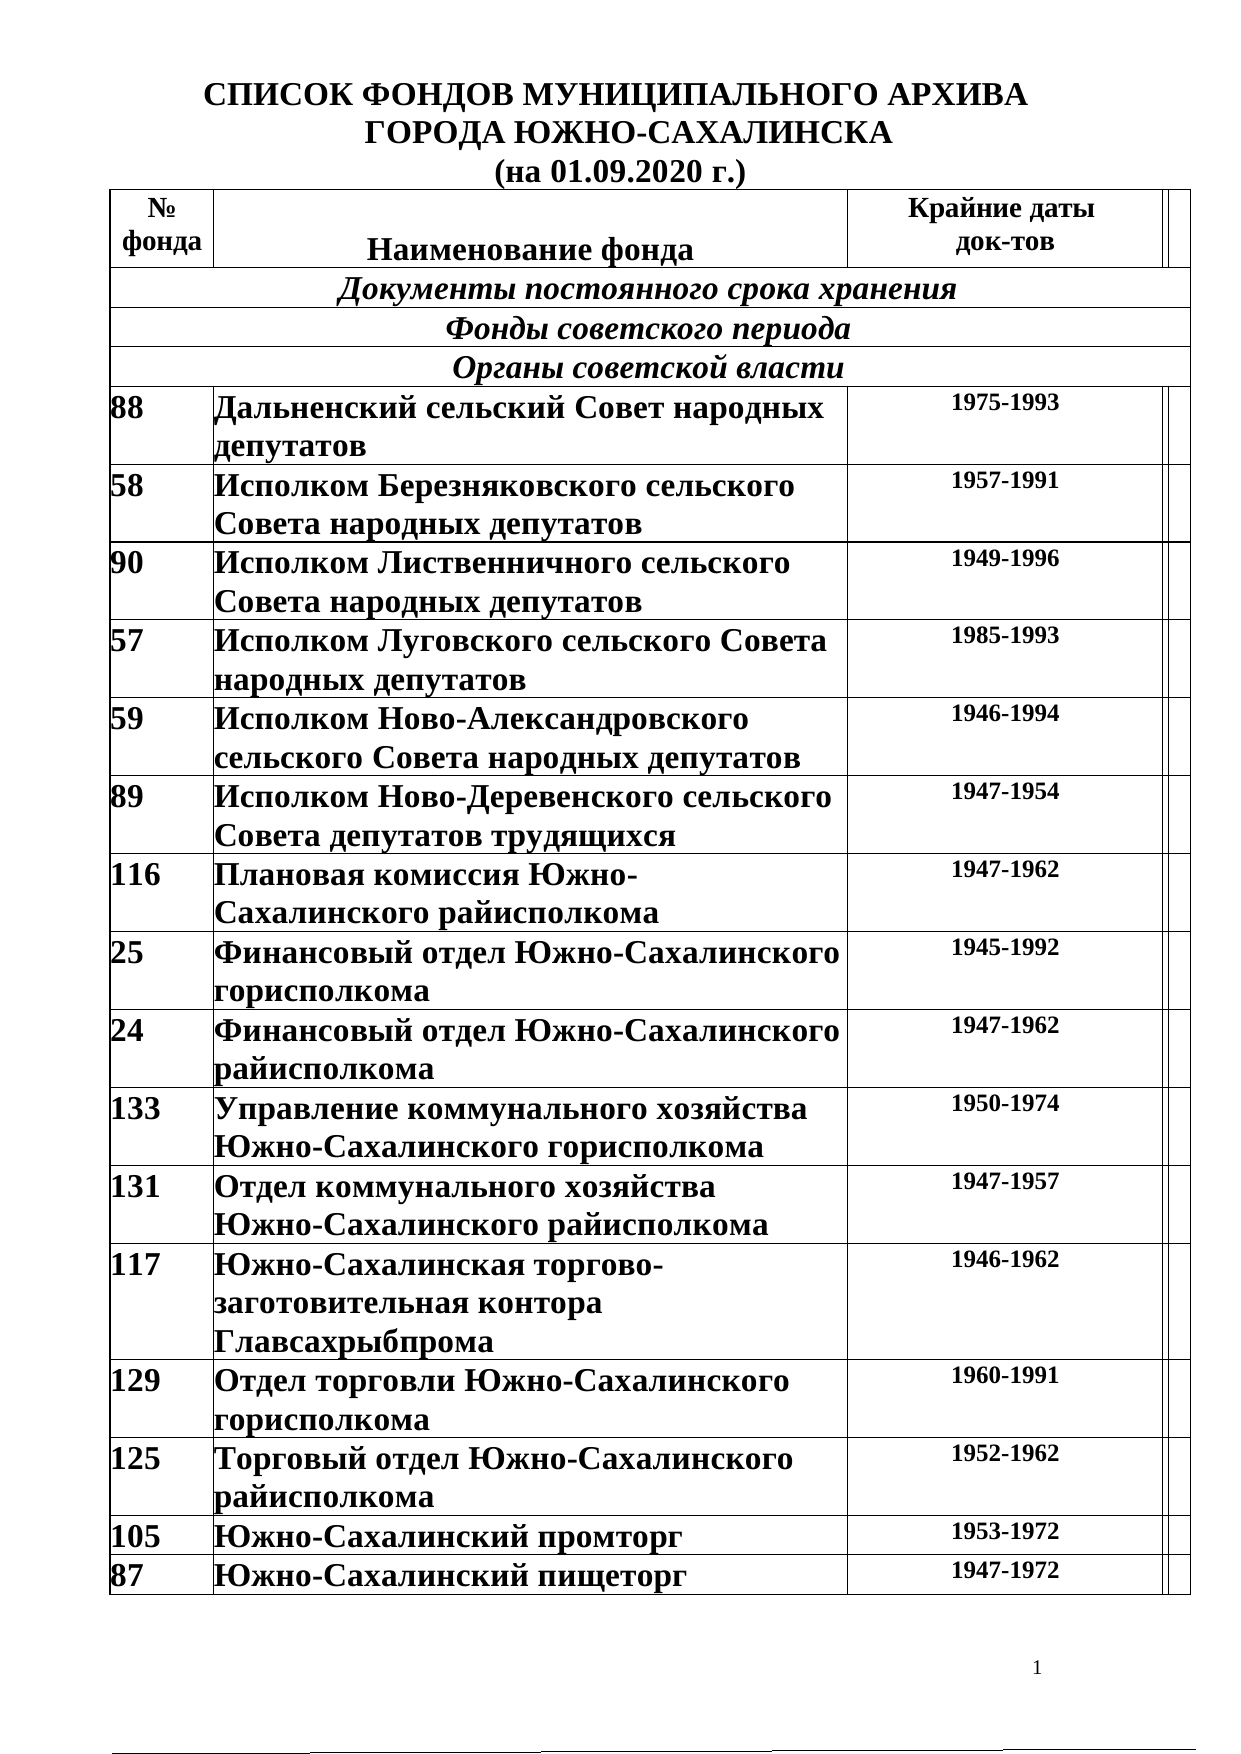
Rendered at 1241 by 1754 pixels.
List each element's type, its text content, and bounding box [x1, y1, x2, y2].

table_cell 1985-1993 [848, 620, 1162, 697]
table_cell [1169, 932, 1190, 1009]
table_cell [1191, 1087, 1240, 1165]
table_cell 133 [111, 1088, 213, 1165]
table_cell [1169, 1244, 1190, 1359]
table_cell [1163, 854, 1168, 931]
table_cell 129 [111, 1360, 213, 1437]
table_cell 1947-1957 [848, 1166, 1162, 1243]
table_cell 88 [111, 387, 213, 463]
table_cell 1949-1996 [848, 543, 1162, 619]
table_cell Исполком Луговского сельского Совета народных депутатов [214, 620, 847, 697]
table_cell [1191, 1009, 1240, 1087]
table_cell 25 [111, 932, 213, 1009]
table_cell [1163, 1555, 1168, 1594]
text СПИСОК ФОНДОВ МУНИЦИПАЛЬНОГО АРХИВА ГОРОДА ЮЖНО-САХАЛИНСКА [187, 74, 1053, 151]
table_cell [1169, 543, 1190, 619]
table_cell Исполком Ново-Александровского сельского Совета народных депутатов [214, 698, 847, 775]
table_cell 117 [111, 1244, 213, 1359]
table_cell [1163, 465, 1168, 541]
table_cell [1163, 932, 1168, 1009]
table_cell 116 [111, 854, 213, 931]
table_header № фонда [111, 190, 213, 267]
table_cell 1947-1972 [848, 1555, 1162, 1594]
table_cell [1163, 1010, 1168, 1087]
table_cell [1163, 1438, 1168, 1515]
table_cell Органы советской власти [111, 347, 1190, 386]
table_cell Плановая комиссия Южно-Сахалинского райисполкома [214, 854, 847, 931]
table_header [1191, 189, 1240, 267]
table_cell [1163, 543, 1168, 619]
table_cell [1169, 1088, 1190, 1165]
table_cell 1946-1962 [848, 1244, 1162, 1359]
table_cell 1945-1992 [848, 932, 1162, 1009]
table_cell 1947-1962 [848, 1010, 1162, 1087]
table_cell [1163, 1244, 1168, 1359]
table_cell 59 [111, 698, 213, 775]
table_cell 90 [111, 543, 213, 619]
table_cell [1191, 346, 1240, 386]
table_cell [1191, 931, 1240, 1009]
table_cell [1163, 776, 1168, 853]
table_cell 1947-1962 [848, 854, 1162, 931]
table_cell [1191, 619, 1240, 697]
table_cell [1169, 1010, 1190, 1087]
table_cell [1191, 1165, 1240, 1243]
table_cell Исполком Ново-Деревенского сельского Совета депутатов трудящихся [214, 776, 847, 853]
table_cell Отдел торговли Южно-Сахалинского горисполкома [214, 1360, 847, 1437]
table_cell 24 [111, 1010, 213, 1087]
table_cell Фонды советского периода [111, 308, 1190, 346]
table_cell [1163, 1088, 1168, 1165]
table_cell Южно-Сахалинский промторг [214, 1516, 847, 1554]
table_cell Дальненский сельский Совет народных депутатов [214, 387, 847, 463]
table_cell [1169, 620, 1190, 697]
table_cell 1946-1994 [848, 698, 1162, 775]
table_cell 131 [111, 1166, 213, 1243]
table_cell 1952-1962 [848, 1438, 1162, 1515]
table_cell 1960-1991 [848, 1360, 1162, 1437]
table_cell 57 [111, 620, 213, 697]
table_header [1169, 190, 1190, 267]
table_cell [1169, 776, 1190, 853]
table_cell [1191, 1243, 1240, 1359]
table_cell 1957-1991 [848, 465, 1162, 541]
table_cell [1169, 1555, 1190, 1594]
table_cell 125 [111, 1438, 213, 1515]
table_cell [1169, 854, 1190, 931]
table_cell [1169, 387, 1190, 463]
table_cell [1191, 697, 1240, 775]
table_cell Финансовый отдел Южно-Сахалинского райисполкома [214, 1010, 847, 1087]
table_cell 105 [111, 1516, 213, 1554]
table_cell [1191, 1359, 1240, 1437]
table_cell 1953-1972 [848, 1516, 1162, 1554]
table_cell [1169, 465, 1190, 541]
table_cell [1191, 267, 1240, 307]
table_cell [1163, 387, 1168, 463]
table_cell [1191, 1437, 1240, 1515]
table_cell [1163, 620, 1168, 697]
table_cell [1191, 853, 1240, 931]
table_cell Торговый отдел Южно-Сахалинского райисполкома [214, 1438, 847, 1515]
table_cell Финансовый отдел Южно-Сахалинского горисполкома [214, 932, 847, 1009]
table_cell Южно-Сахалинский пищеторг [214, 1555, 847, 1594]
table_header [1163, 190, 1168, 267]
table_cell [1191, 464, 1240, 541]
table_header Крайние даты док-тов [848, 190, 1162, 267]
table_cell [1191, 1515, 1240, 1554]
table_cell 1947-1954 [848, 776, 1162, 853]
table_cell Документы постоянного срока хранения [111, 268, 1190, 307]
table_cell [1191, 307, 1240, 346]
table_cell [1191, 775, 1240, 853]
table_cell [1169, 698, 1190, 775]
text (на 01.09.2020 г.) [187, 151, 1053, 189]
table_cell 58 [111, 465, 213, 541]
table_cell [1169, 1166, 1190, 1243]
table_cell 89 [111, 776, 213, 853]
table_cell 1975-1993 [848, 387, 1162, 463]
table_cell [1163, 1516, 1168, 1554]
table_cell [1169, 1360, 1190, 1437]
table_cell [1163, 1360, 1168, 1437]
table_cell [1191, 1554, 1240, 1594]
table_cell Отдел коммунального хозяйства Южно-Сахалинского райисполкома [214, 1166, 847, 1243]
table_cell Управление коммунального хозяйства Южно-Сахалинского горисполкома [214, 1088, 847, 1165]
table_cell Исполком Лиственничного сельского Совета народных депутатов [214, 543, 847, 619]
table_cell 87 [111, 1555, 213, 1594]
table_cell [1169, 1438, 1190, 1515]
table_cell [1191, 386, 1240, 463]
table_header Наименование фонда [214, 190, 847, 267]
table_cell Южно-Сахалинская торгово-заготовительная контора Главсахрыбпрома [214, 1244, 847, 1359]
table_cell 1950-1974 [848, 1088, 1162, 1165]
table_cell Исполком Березняковского сельского Совета народных депутатов [214, 465, 847, 541]
table_cell [1163, 1166, 1168, 1243]
table_cell [1191, 541, 1240, 619]
table_cell [1163, 698, 1168, 775]
table_cell [1169, 1516, 1190, 1554]
